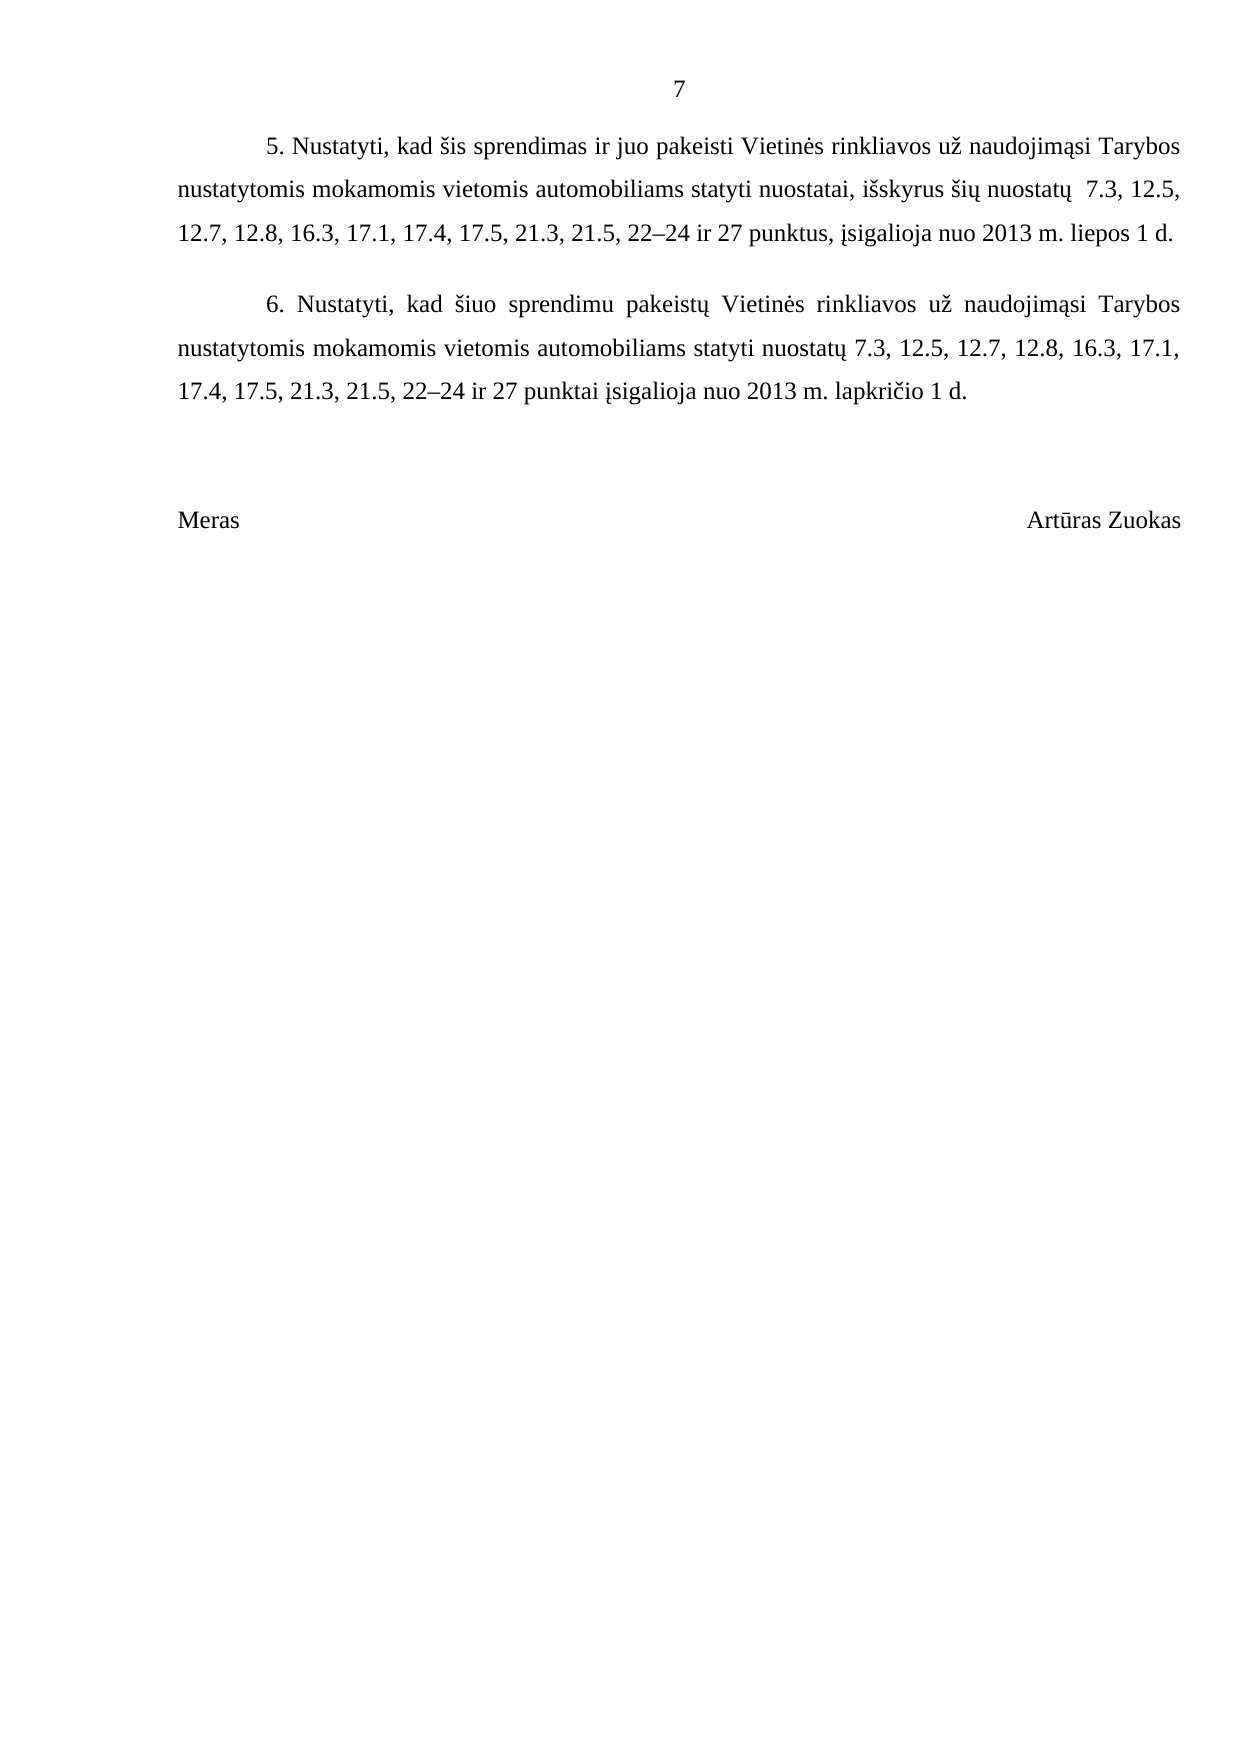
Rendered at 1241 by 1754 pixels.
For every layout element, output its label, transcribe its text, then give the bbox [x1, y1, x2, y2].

text Meras Artūras Zuokas [177, 505, 1181, 534]
text 5. Nustatyti, kad šis sprendimas ir juo pakeisti Vietinės rinkliavos už naudojimąsi Tarybos nustatytomis mokamomis vietomis automobiliams statyti nuostatai, išskyrus šių nuostatų 7.3, 12.5, 12.7, 12.8, 16.3, 17.1, 17.4, 17.5, 21.3, 21.5, 22–24 ir 27 punktus, įsigalioja nuo 2013 m. liepos 1 d. [177, 131, 1181, 246]
text 6. Nustatyti, kad šiuo sprendimu pakeistų Vietinės rinkliavos už naudojimąsi Tarybos nustatytomis mokamomis vietomis automobiliams statyti nuostatų 7.3, 12.5, 12.7, 12.8, 16.3, 17.1, 17.4, 17.5, 21.3, 21.5, 22–24 ir 27 punktai įsigalioja nuo 2013 m. lapkričio 1 d. [177, 289, 1181, 404]
